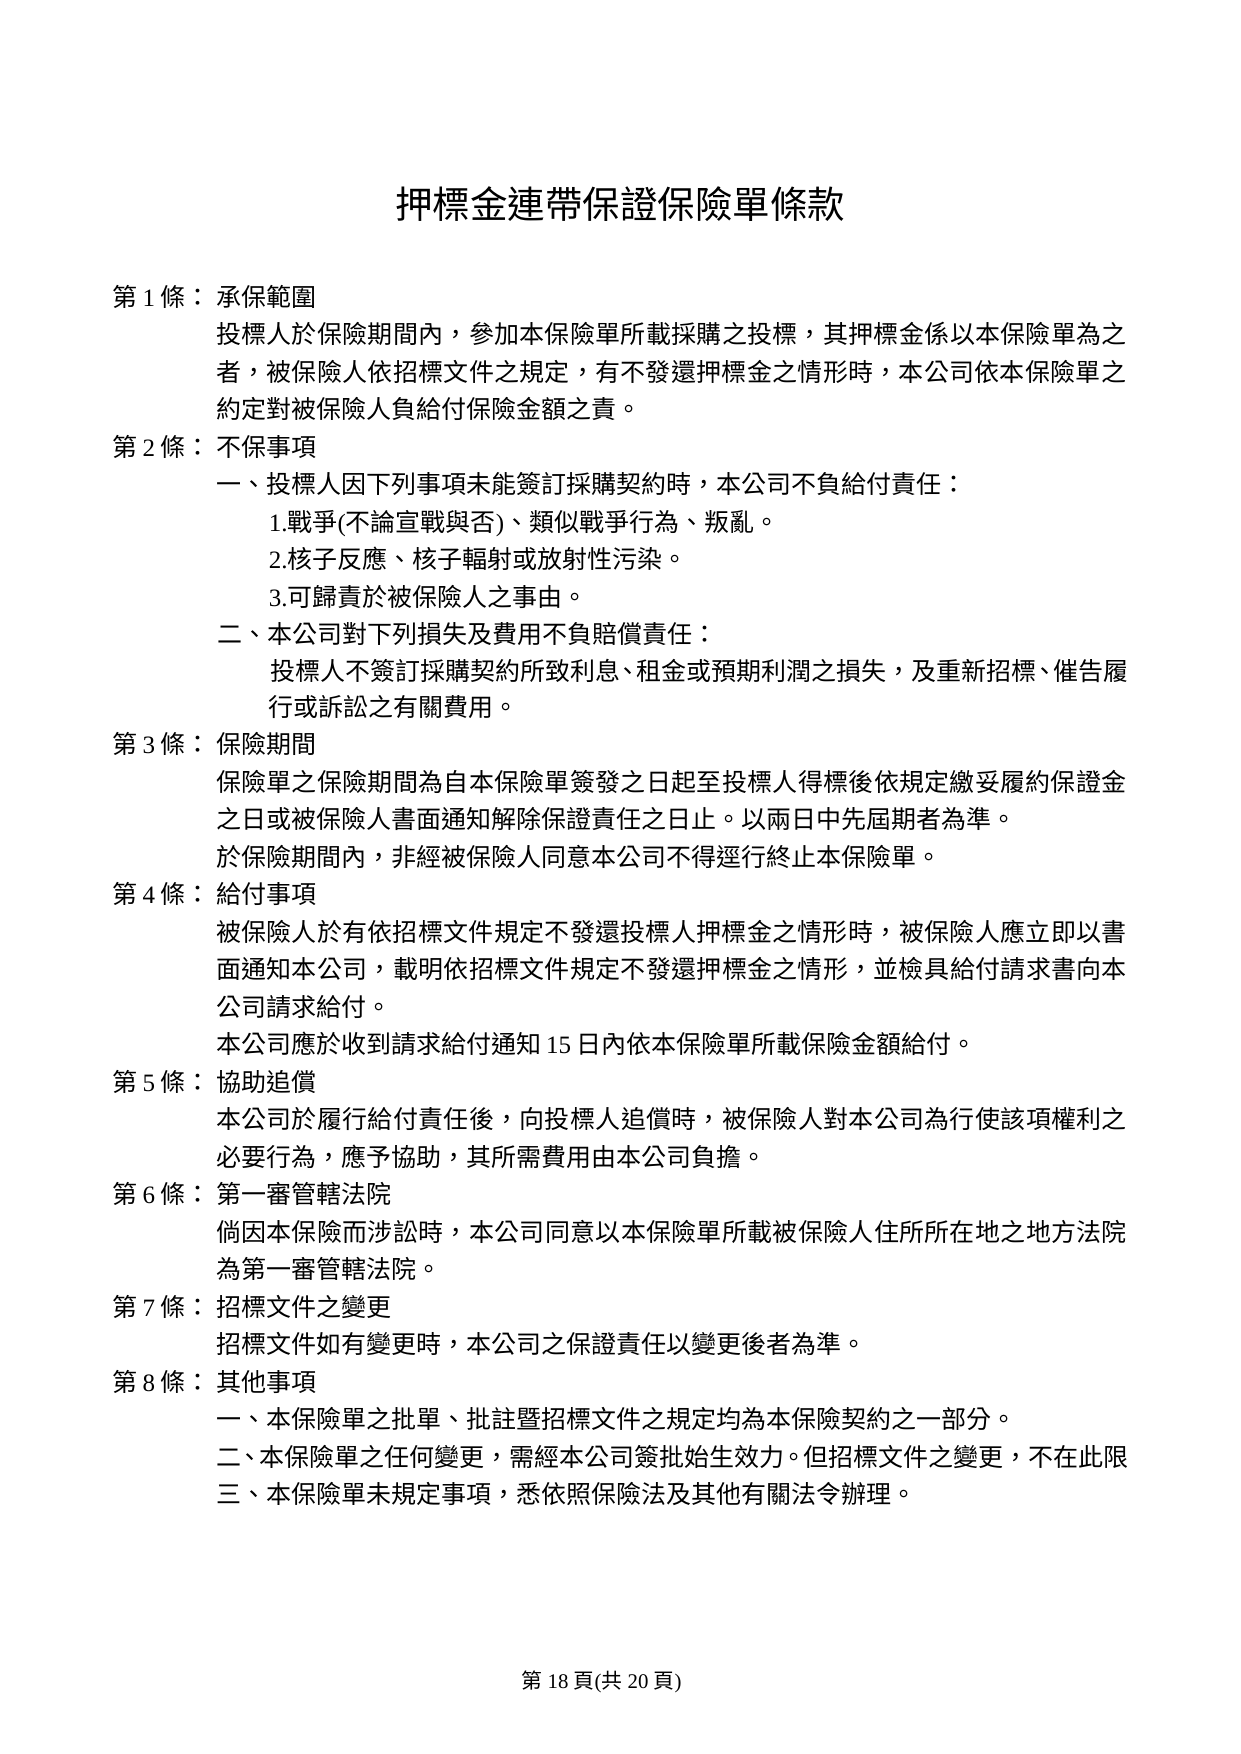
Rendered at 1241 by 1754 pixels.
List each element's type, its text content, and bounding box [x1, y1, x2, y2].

text 於保險期間內，非經被保險人同意本公司不得逕行終止本保險單。 [216, 836, 1128, 874]
text 三、本保險單未規定事項，悉依照保險法及其他有關法令辦理。 [216, 1474, 1128, 1511]
text 本公司應於收到請求給付通知15日內依本保險單所載保險金額給付。 [216, 1024, 1128, 1061]
text 第5條： 協助追償 [112, 1061, 1128, 1099]
text 投標人於保險期間內，參加本保險單所載採購之投標，其押標金係以本保險單為之者，被保險人依招標文件之規定，有不發還押標金之情形時，本公司依本保險單之約定對被保險人負給付保險金額之責。 [216, 314, 1128, 426]
text 第2條： 不保事項 [112, 426, 1128, 464]
text 保險單之保險期間為自本保險單簽發之日起至投標人得標後依規定繳妥履約保證金之日或被保險人書面通知解除保證責任之日止。以兩日中先屆期者為準。 [216, 761, 1128, 836]
text 第3條： 保險期間 [112, 724, 1128, 761]
text 第8條： 其他事項 [112, 1361, 1128, 1399]
text 二、本公司對下列損失及費用不負賠償責任： [119, 614, 1128, 651]
text 3.可歸責於被保險人之事由。 [268, 576, 1128, 614]
text 被保險人於有依招標文件規定不發還投標人押標金之情形時，被保險人應立即以書面通知本公司，載明依招標文件規定不發還押標金之情形，並檢具給付請求書向本公司請求給付。 [216, 911, 1128, 1024]
text 投標人不簽訂採購契約所致利息、租金或預期利潤之損失，及重新招標、催告履行或訴訟之有關費用。 [268, 651, 1128, 724]
text 倘因本保險而涉訟時，本公司同意以本保險單所載被保險人住所所在地之地方法院為第一審管轄法院。 [216, 1211, 1128, 1286]
text 招標文件如有變更時，本公司之保證責任以變更後者為準。 [216, 1324, 1128, 1361]
text 押標金連帶保證保險單條款 [112, 164, 1128, 239]
text 第1條： 承保範圍 [112, 276, 1128, 314]
text 本公司於履行給付責任後，向投標人追償時，被保險人對本公司為行使該項權利之必要行為，應予協助，其所需費用由本公司負擔。 [216, 1099, 1128, 1174]
text 第6條： 第一審管轄法院 [112, 1174, 1128, 1211]
text 一、投標人因下列事項未能簽訂採購契約時，本公司不負給付責任： [216, 464, 1128, 501]
text 一、本保險單之批單、批註暨招標文件之規定均為本保險契約之一部分。 [216, 1399, 1128, 1436]
text 2.核子反應、核子輻射或放射性污染。 [268, 539, 1128, 576]
text 二、本保險單之任何變更，需經本公司簽批始生效力。但招標文件之變更，不在此限。 [216, 1436, 1128, 1474]
text 第4條： 給付事項 [112, 874, 1128, 911]
text 1.戰爭(不論宣戰與否)、類似戰爭行為、叛亂。 [268, 501, 1128, 539]
text 第7條： 招標文件之變更 [112, 1286, 1128, 1324]
